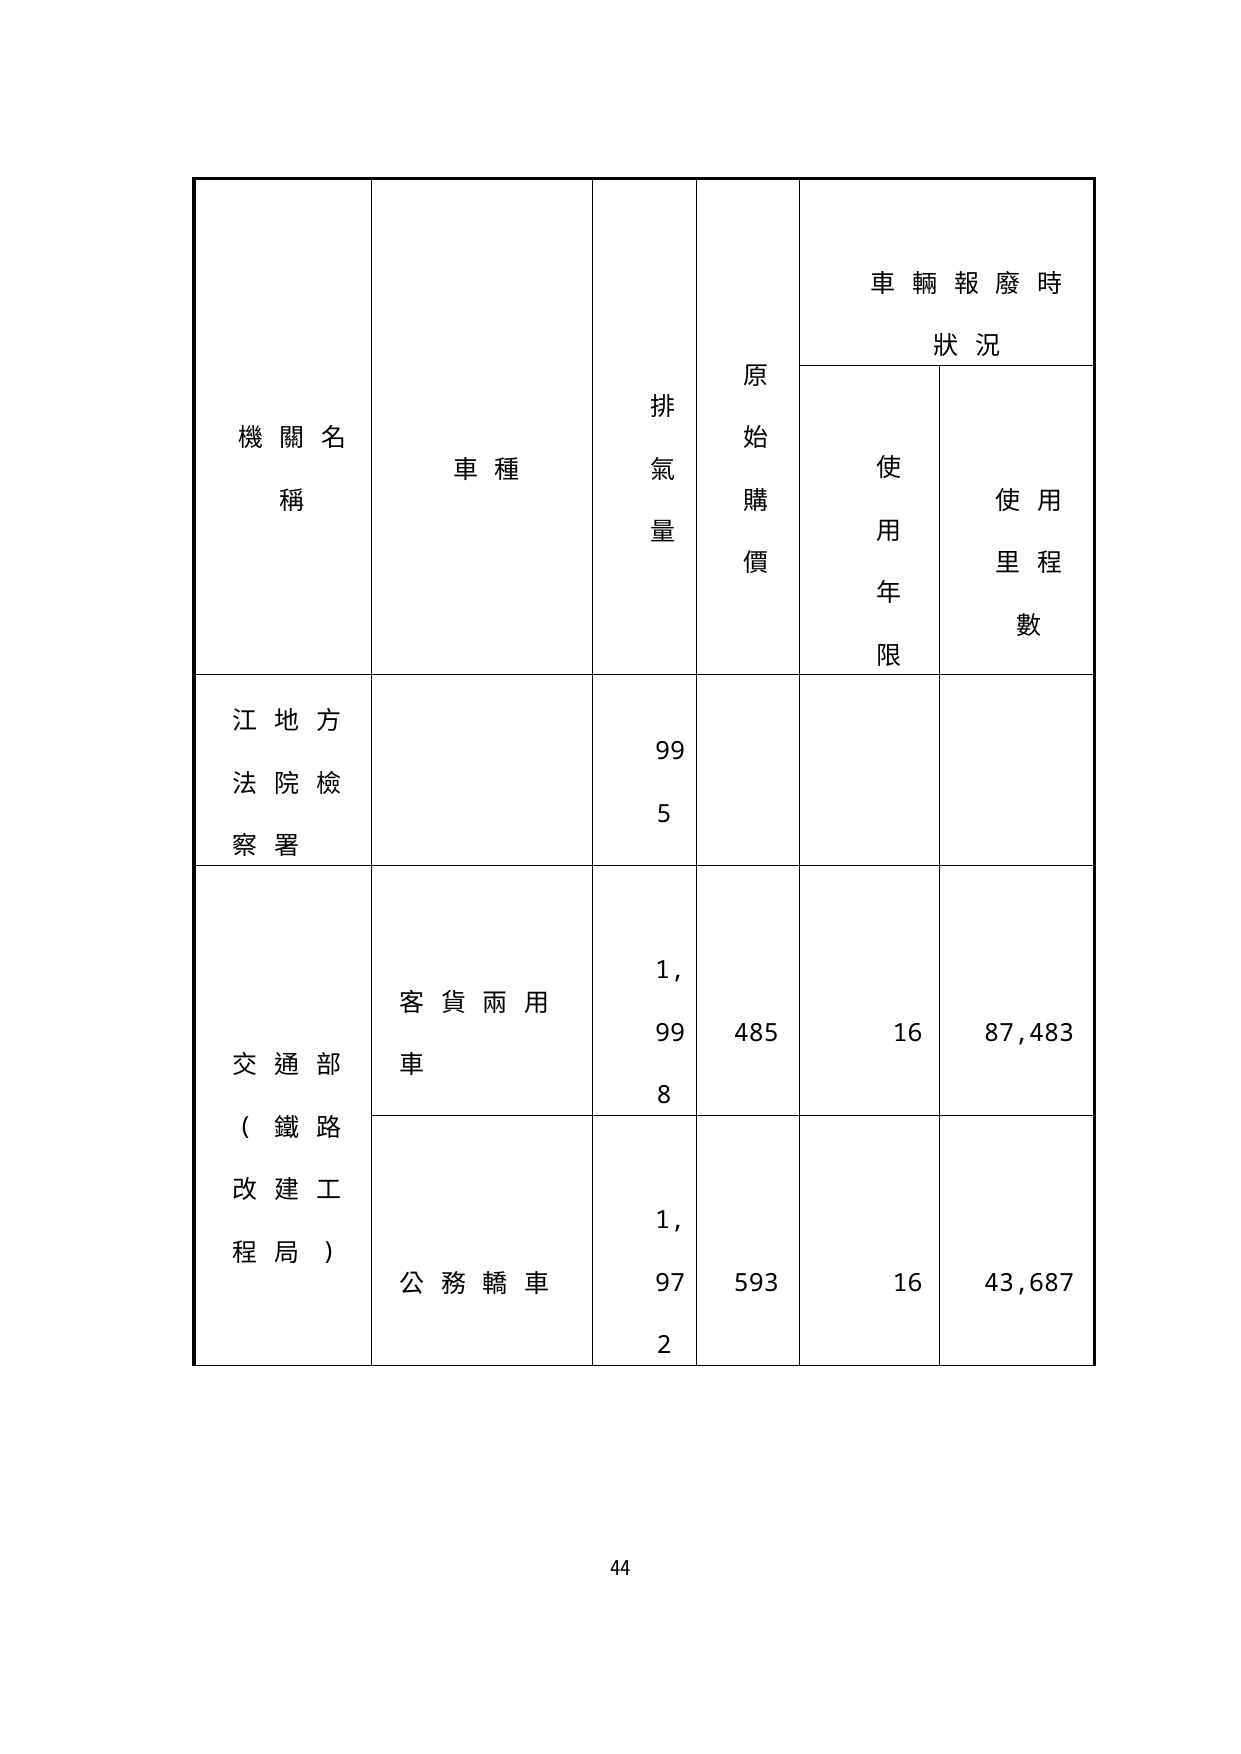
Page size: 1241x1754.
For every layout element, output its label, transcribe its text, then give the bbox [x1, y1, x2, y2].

table_cell [800, 675, 939, 865]
table_cell 1,998 [593, 866, 696, 1115]
table_cell 593 [697, 1116, 799, 1365]
table_cell 485 [697, 866, 799, 1115]
table_cell 使用里程數 [940, 366, 1093, 674]
table_cell 江地方法院檢察署 [196, 675, 371, 865]
table_header 車輛報廢時狀況 [800, 180, 1093, 365]
table_cell 交通部(鐵路改建工程局) [196, 866, 371, 1365]
table_cell 客貨兩用車 [372, 866, 592, 1115]
table_cell 16 [800, 1116, 939, 1365]
table_cell 16 [800, 866, 939, 1115]
table_cell 87,483 [940, 866, 1093, 1115]
table_cell [940, 675, 1093, 865]
table_cell 995 [593, 675, 696, 865]
table_cell 使用年限 [800, 366, 939, 674]
table_header 排氣量 [593, 180, 696, 674]
table_cell 1,972 [593, 1116, 696, 1365]
table_cell 公務轎車 [372, 1116, 592, 1365]
table_header 車種 [372, 180, 592, 674]
table_cell [697, 675, 799, 865]
table_header 機關名稱 [196, 180, 371, 674]
table_cell [372, 675, 592, 865]
table_header 原始購價 [697, 180, 799, 674]
table_cell 43,687 [940, 1116, 1093, 1365]
